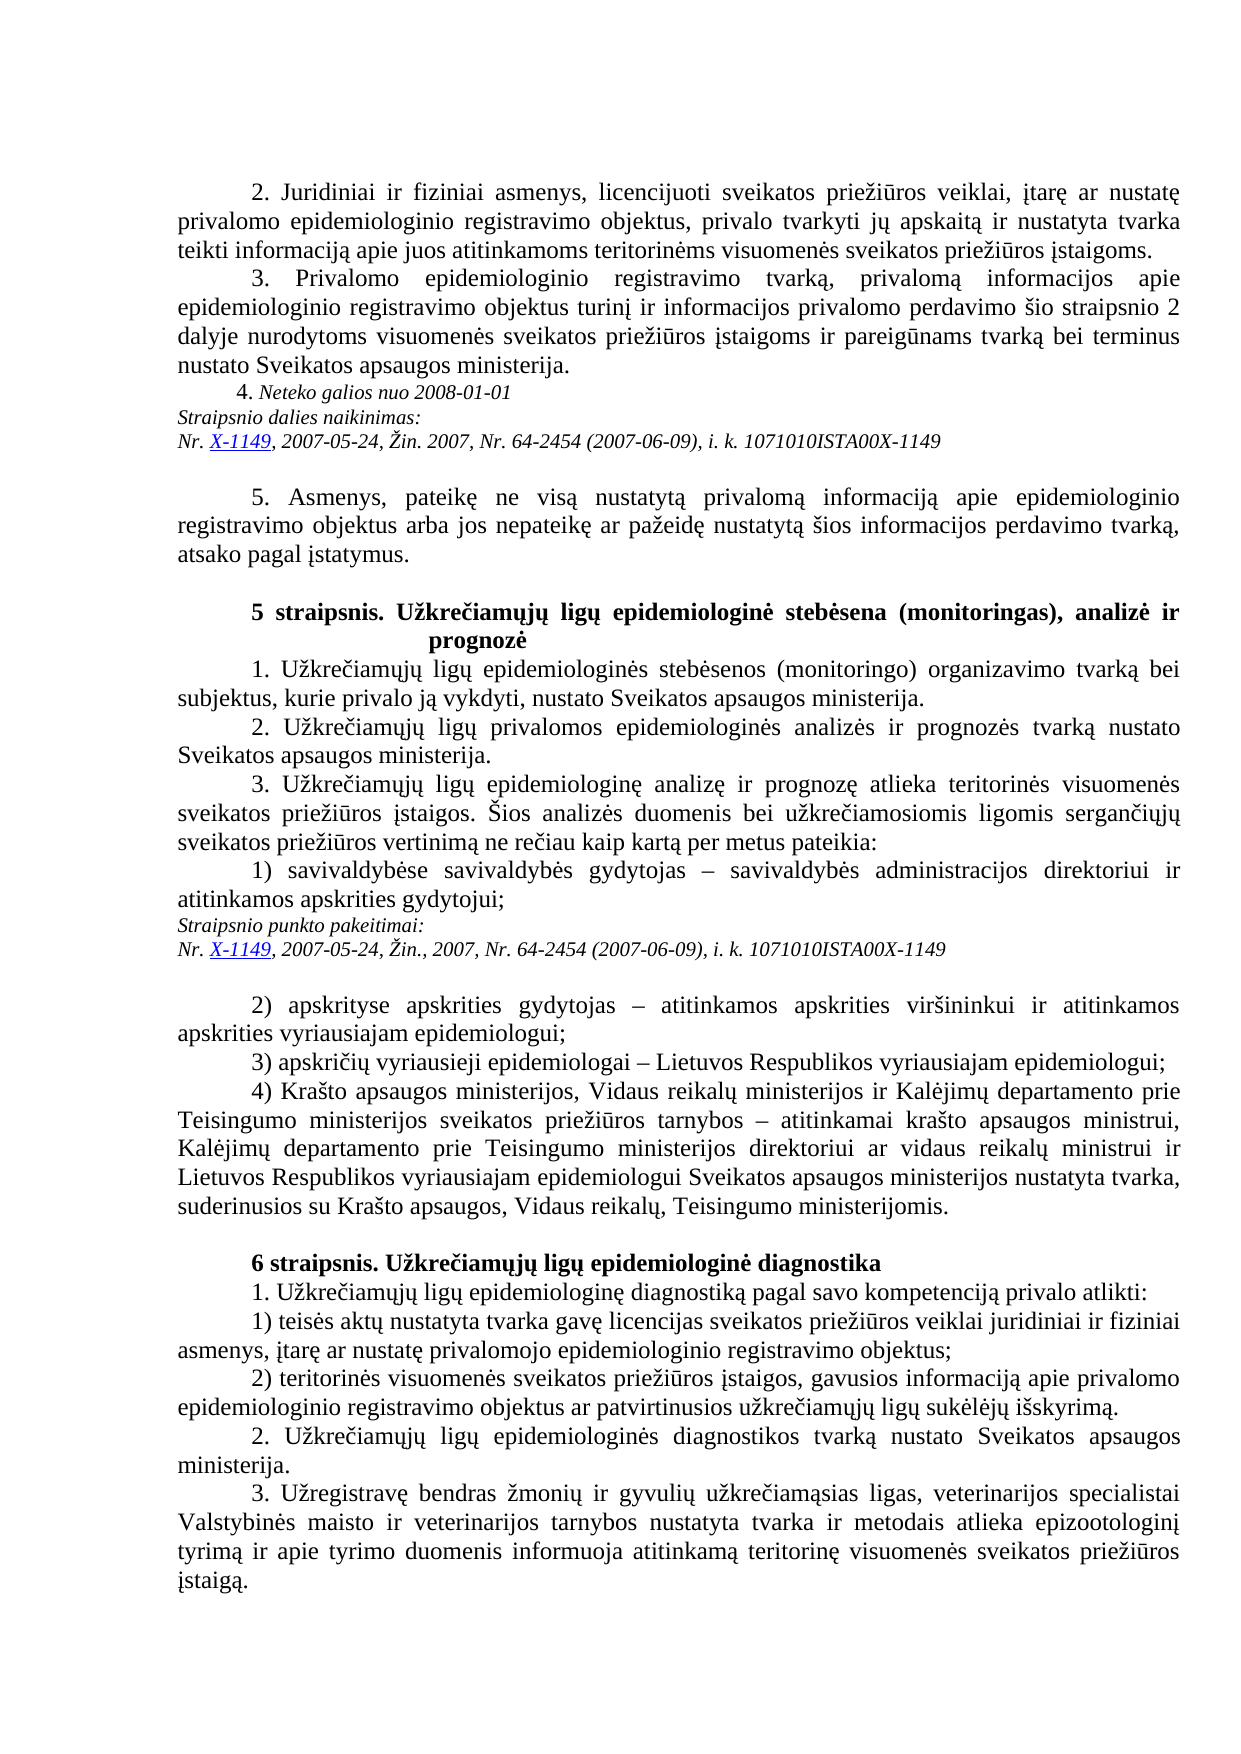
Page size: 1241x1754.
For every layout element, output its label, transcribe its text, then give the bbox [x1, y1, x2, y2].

text 3. Užkrečiamųjų ligų epidemiologinę analizę ir prognozę atlieka teritorinės visuomenės sveikatos priežiūros įstaigos. Šios analizės duomenis bei užkrečiamosiomis ligomis sergančiųjų sveikatos priežiūros vertinimą ne rečiau kaip kartą per metus pateikia: [177, 769, 1181, 855]
text 3. Privalomo epidemiologinio registravimo tvarką, privalomą informacijos apie epidemiologinio registravimo objektus turinį ir informacijos privalomo perdavimo šio straipsnio 2 dalyje nurodytoms visuomenės sveikatos priežiūros įstaigoms ir pareigūnams tvarką bei terminus nustato Sveikatos apsaugos ministerija. [177, 263, 1181, 378]
text 5. Asmenys, pateikę ne visą nustatytą privalomą informaciją apie epidemiologinio registravimo objektus arba jos nepateikę ar pažeidę nustatytą šios informacijos perdavimo tvarką, atsako pagal įstatymus. [177, 482, 1181, 568]
text 2) apskrityse apskrities gydytojas – atitinkamos apskrities viršininkui ir atitinkamos apskrities vyriausiajam epidemiologui; [177, 990, 1181, 1047]
text 1) teisės aktų nustatyta tvarka gavę licencijas sveikatos priežiūros veiklai juridiniai ir fiziniai asmenys, įtarę ar nustatę privalomojo epidemiologinio registravimo objektus; [177, 1306, 1181, 1363]
text 3. Užregistravę bendras žmonių ir gyvulių užkrečiamąsias ligas, veterinarijos specialistai Valstybinės maisto ir veterinarijos tarnybos nustatyta tvarka ir metodais atlieka epizootologinį tyrimą ir apie tyrimo duomenis informuoja atitinkamą teritorinę visuomenės sveikatos priežiūros įstaigą. [177, 1478, 1181, 1593]
text 4. Neteko galios nuo 2008-01-01 [177, 378, 1181, 405]
text 5 straipsnis. Užkrečiamųjų ligų epidemiologinė stebėsena (monitoringas), analizė ir prognozė [251, 597, 1181, 654]
text 3) apskričių vyriausieji epidemiologai – Lietuvos Respublikos vyriausiajam epidemiologui; [177, 1047, 1181, 1076]
text 1) savivaldybėse savivaldybės gydytojas – savivaldybės administracijos direktoriui ir atitinkamos apskrities gydytojui; [177, 855, 1181, 913]
text Straipsnio punkto pakeitimai: [177, 913, 1181, 937]
text 1. Užkrečiamųjų ligų epidemiologinę diagnostiką pagal savo kompetenciją privalo atlikti: [177, 1277, 1181, 1306]
text Straipsnio dalies naikinimas: [177, 405, 1181, 429]
text Nr. X-1149, 2007-05-24, Žin. 2007, Nr. 64-2454 (2007-06-09), i. k. 1071010ISTA00X-1149 [177, 429, 1181, 453]
text 2) teritorinės visuomenės sveikatos priežiūros įstaigos, gavusios informaciją apie privalomo epidemiologinio registravimo objektus ar patvirtinusios užkrečiamųjų ligų sukėlėjų išskyrimą. [177, 1363, 1181, 1421]
text 6 straipsnis. Užkrečiamųjų ligų epidemiologinė diagnostika [177, 1248, 1181, 1277]
text 2. Užkrečiamųjų ligų epidemiologinės diagnostikos tvarką nustato Sveikatos apsaugos ministerija. [177, 1421, 1181, 1478]
text 4) Krašto apsaugos ministerijos, Vidaus reikalų ministerijos ir Kalėjimų departamento prie Teisingumo ministerijos sveikatos priežiūros tarnybos – atitinkamai krašto apsaugos ministrui, Kalėjimų departamento prie Teisingumo ministerijos direktoriui ar vidaus reikalų ministrui ir Lietuvos Respublikos vyriausiajam epidemiologui Sveikatos apsaugos ministerijos nustatyta tvarka, suderinusios su Krašto apsaugos, Vidaus reikalų, Teisingumo ministerijomis. [177, 1076, 1181, 1220]
text Nr. X-1149, 2007-05-24, Žin., 2007, Nr. 64-2454 (2007-06-09), i. k. 1071010ISTA00X-1149 [177, 937, 1181, 961]
text 2. Juridiniai ir fiziniai asmenys, licencijuoti sveikatos priežiūros veiklai, įtarę ar nustatę privalomo epidemiologinio registravimo objektus, privalo tvarkyti jų apskaitą ir nustatyta tvarka teikti informaciją apie juos atitinkamoms teritorinėms visuomenės sveikatos priežiūros įstaigoms. [177, 177, 1181, 263]
text 1. Užkrečiamųjų ligų epidemiologinės stebėsenos (monitoringo) organizavimo tvarką bei subjektus, kurie privalo ją vykdyti, nustato Sveikatos apsaugos ministerija. [177, 654, 1181, 712]
text 2. Užkrečiamųjų ligų privalomos epidemiologinės analizės ir prognozės tvarką nustato Sveikatos apsaugos ministerija. [177, 712, 1181, 769]
